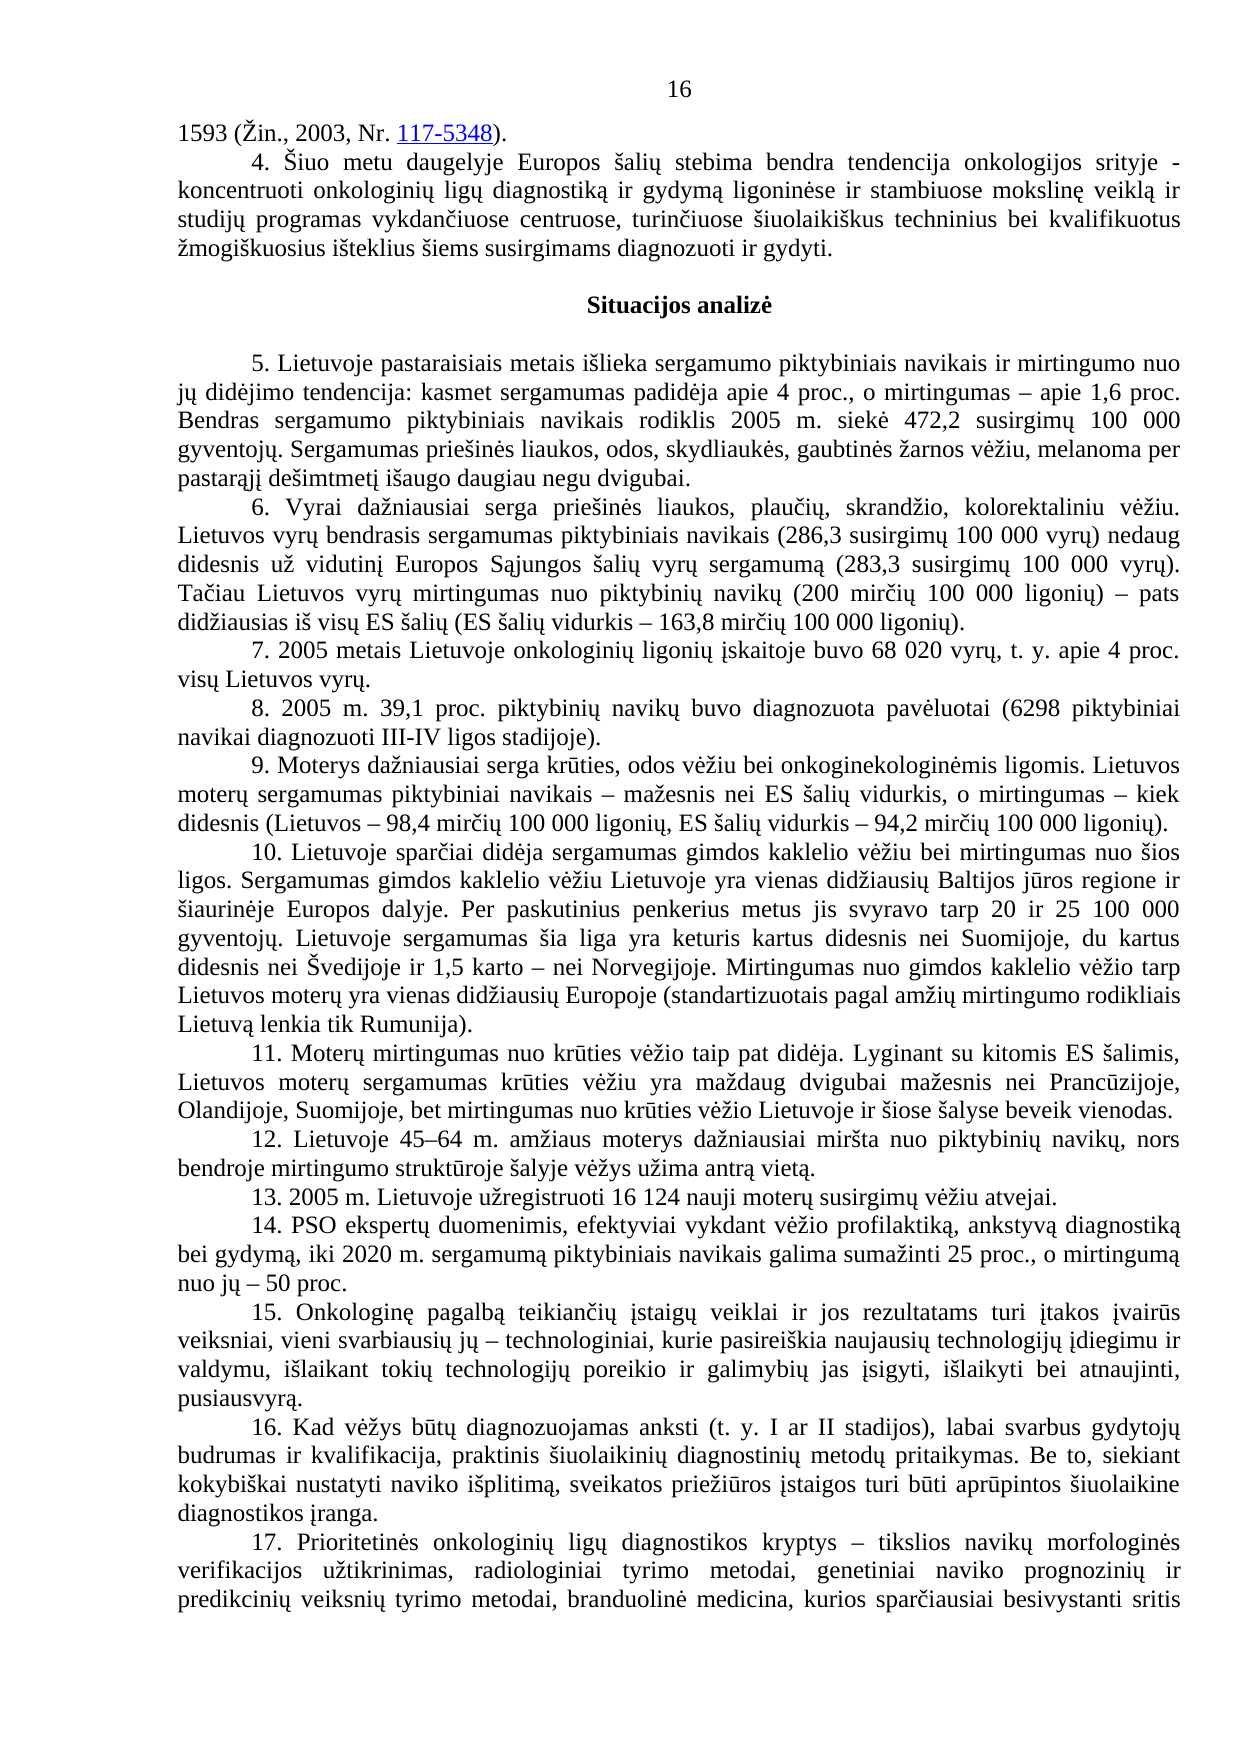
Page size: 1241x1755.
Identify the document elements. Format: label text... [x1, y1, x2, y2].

text 8. 2005 m. 39,1 proc. piktybinių navikų buvo diagnozuota pavėluotai (6298 piktybiniai navikai diagnozuoti III-IV ligos stadijoje). [177, 693, 1181, 751]
text Situacijos analizė [177, 291, 1181, 319]
text 12. Lietuvoje 45–64 m. amžiaus moterys dažniausiai miršta nuo piktybinių navikų, nors bendroje mirtingumo struktūroje šalyje vėžys užima antrą vietą. [177, 1124, 1181, 1182]
text 1593 (Žin., 2003, Nr. 117-5348). [177, 118, 1181, 147]
text 4. Šiuo metu daugelyje Europos šalių stebima bendra tendencija onkologijos srityje -koncentruoti onkologinių ligų diagnostiką ir gydymą ligoninėse ir stambiuose mokslinę veiklą ir studijų programas vykdančiuose centruose, turinčiuose šiuolaikiškus techninius bei kvalifikuotus žmogiškuosius išteklius šiems susirgimams diagnozuoti ir gydyti. [177, 147, 1181, 262]
text 7. 2005 metais Lietuvoje onkologinių ligonių įskaitoje buvo 68 020 vyrų, t. y. apie 4 proc. visų Lietuvos vyrų. [177, 636, 1181, 693]
text 6. Vyrai dažniausiai serga priešinės liaukos, plaučių, skrandžio, kolorektaliniu vėžiu. Lietuvos vyrų bendrasis sergamumas piktybiniais navikais (286,3 susirgimų 100 000 vyrų) nedaug didesnis už vidutinį Europos Sąjungos šalių vyrų sergamumą (283,3 susirgimų 100 000 vyrų). Tačiau Lietuvos vyrų mirtingumas nuo piktybinių navikų (200 mirčių 100 000 ligonių) – pats didžiausias iš visų ES šalių (ES šalių vidurkis – 163,8 mirčių 100 000 ligonių). [177, 492, 1181, 636]
text 5. Lietuvoje pastaraisiais metais išlieka sergamumo piktybiniais navikais ir mirtingumo nuo jų didėjimo tendencija: kasmet sergamumas padidėja apie 4 proc., o mirtingumas – apie 1,6 proc. Bendras sergamumo piktybiniais navikais rodiklis 2005 m. siekė 472,2 susirgimų 100 000 gyventojų. Sergamumas priešinės liaukos, odos, skydliaukės, gaubtinės žarnos vėžiu, melanoma per pastarąjį dešimtmetį išaugo daugiau negu dvigubai. [177, 348, 1181, 492]
text 14. PSO ekspertų duomenimis, efektyviai vykdant vėžio profilaktiką, ankstyvą diagnostiką bei gydymą, iki 2020 m. sergamumą piktybiniais navikais galima sumažinti 25 proc., o mirtingumą nuo jų – 50 proc. [177, 1211, 1181, 1297]
text 17. Prioritetinės onkologinių ligų diagnostikos kryptys – tikslios navikų morfologinės verifikacijos užtikrinimas, radiologiniai tyrimo metodai, genetiniai naviko prognozinių ir predikcinių veiksnių tyrimo metodai, branduolinė medicina, kurios sparčiausiai besivystanti sritis [177, 1527, 1181, 1613]
text 10. Lietuvoje sparčiai didėja sergamumas gimdos kaklelio vėžiu bei mirtingumas nuo šios ligos. Sergamumas gimdos kaklelio vėžiu Lietuvoje yra vienas didžiausių Baltijos jūros regione ir šiaurinėje Europos dalyje. Per paskutinius penkerius metus jis svyravo tarp 20 ir 25 100 000 gyventojų. Lietuvoje sergamumas šia liga yra keturis kartus didesnis nei Suomijoje, du kartus didesnis nei Švedijoje ir 1,5 karto – nei Norvegijoje. Mirtingumas nuo gimdos kaklelio vėžio tarp Lietuvos moterų yra vienas didžiausių Europoje (standartizuotais pagal amžių mirtingumo rodikliais Lietuvą lenkia tik Rumunija). [177, 837, 1181, 1038]
text 13. 2005 m. Lietuvoje užregistruoti 16 124 nauji moterų susirgimų vėžiu atvejai. [177, 1182, 1181, 1211]
text 16. Kad vėžys būtų diagnozuojamas anksti (t. y. I ar II stadijos), labai svarbus gydytojų budrumas ir kvalifikacija, praktinis šiuolaikinių diagnostinių metodų pritaikymas. Be to, siekiant kokybiškai nustatyti naviko išplitimą, sveikatos priežiūros įstaigos turi būti aprūpintos šiuolaikine diagnostikos įranga. [177, 1412, 1181, 1527]
text 11. Moterų mirtingumas nuo krūties vėžio taip pat didėja. Lyginant su kitomis ES šalimis, Lietuvos moterų sergamumas krūties vėžiu yra maždaug dvigubai mažesnis nei Prancūzijoje, Olandijoje, Suomijoje, bet mirtingumas nuo krūties vėžio Lietuvoje ir šiose šalyse beveik vienodas. [177, 1038, 1181, 1124]
text 9. Moterys dažniausiai serga krūties, odos vėžiu bei onkoginekologinėmis ligomis. Lietuvos moterų sergamumas piktybiniai navikais – mažesnis nei ES šalių vidurkis, o mirtingumas – kiek didesnis (Lietuvos – 98,4 mirčių 100 000 ligonių, ES šalių vidurkis – 94,2 mirčių 100 000 ligonių). [177, 751, 1181, 837]
text 15. Onkologinę pagalbą teikiančių įstaigų veiklai ir jos rezultatams turi įtakos įvairūs veiksniai, vieni svarbiausių jų – technologiniai, kurie pasireiškia naujausių technologijų įdiegimu ir valdymu, išlaikant tokių technologijų poreikio ir galimybių jas įsigyti, išlaikyti bei atnaujinti, pusiausvyrą. [177, 1297, 1181, 1412]
